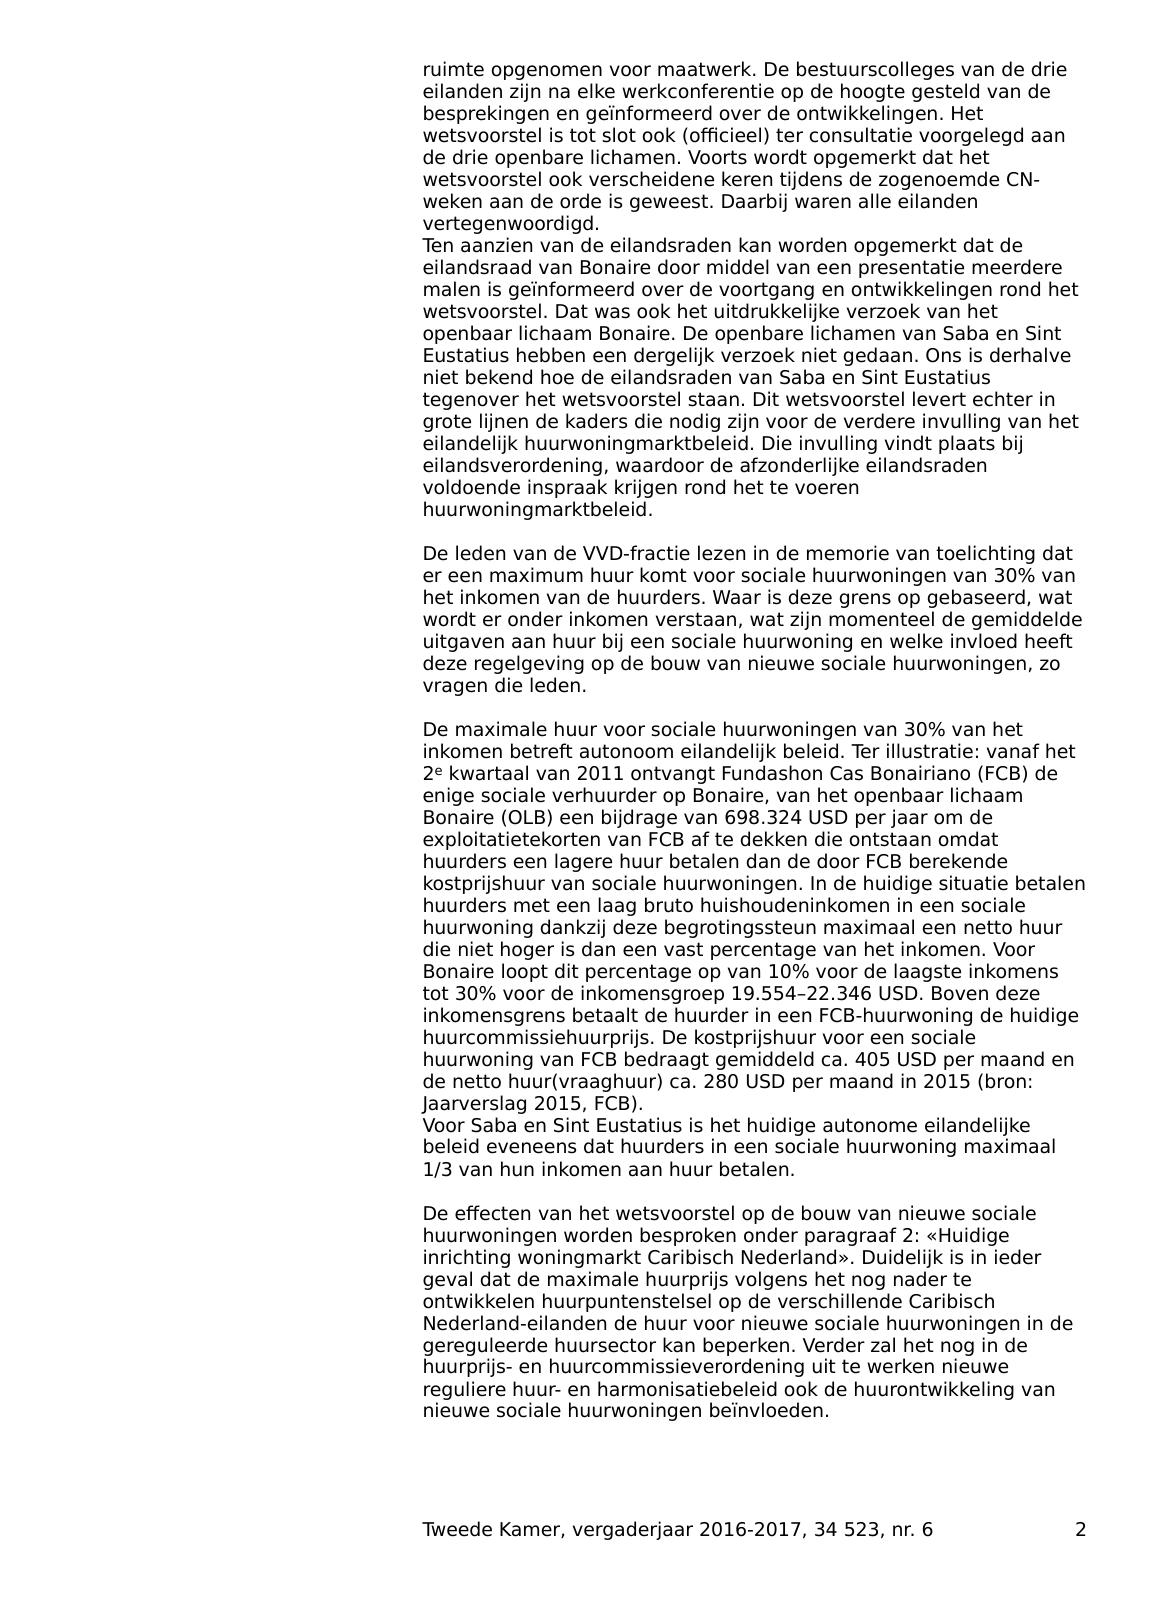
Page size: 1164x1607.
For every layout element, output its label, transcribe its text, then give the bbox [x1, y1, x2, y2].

text De effecten van het wetsvoorstel op de bouw van nieuwe sociale huurwoningen worden besproken onder paragraaf 2: «Huidige inrichting woningmarkt Caribisch Nederland». Duidelijk is in ieder geval dat de maximale huurprijs volgens het nog nader te ontwikkelen huurpuntenstelsel op de verschillende Caribisch Nederland-eilanden de huur voor nieuwe sociale huurwoningen in de gereguleerde huursector kan beperken. Verder zal het nog in de huurprijs- en huurcommissieverordening uit te werken nieuwe reguliere huur- en harmonisatiebeleid ook de huurontwikkeling van nieuwe sociale huurwoningen beïnvloeden. [422, 1203, 1087, 1422]
text Ten aanzien van de eilandsraden kan worden opgemerkt dat de eilandsraad van Bonaire door middel van een presentatie meerdere malen is geïnformeerd over de voortgang en ontwikkelingen rond het wetsvoorstel. Dat was ook het uitdrukkelijke verzoek van het openbaar lichaam Bonaire. De openbare lichamen van Saba en Sint Eustatius hebben een dergelijk verzoek niet gedaan. Ons is derhalve niet bekend hoe de eilandsraden van Saba en Sint Eustatius tegenover het wetsvoorstel staan. Dit wetsvoorstel levert echter in grote lijnen de kaders die nodig zijn voor de verdere invulling van het eilandelijk huurwoningmarktbeleid. Die invulling vindt plaats bij eilandsverordening, waardoor de afzonderlijke eilandsraden voldoende inspraak krijgen rond het te voeren huurwoningmarktbeleid. [422, 235, 1087, 521]
text ruimte opgenomen voor maatwerk. De bestuurscolleges van de drie eilanden zijn na elke werkconferentie op de hoogte gesteld van de besprekingen en geïnformeerd over de ontwikkelingen. Het wetsvoorstel is tot slot ook (officieel) ter consultatie voorgelegd aan de drie openbare lichamen. Voorts wordt opgemerkt dat het wetsvoorstel ook verscheidene keren tijdens de zogenoemde CN-weken aan de orde is geweest. Daarbij waren alle eilanden vertegenwoordigd. [422, 59, 1087, 235]
text De leden van de VVD-fractie lezen in de memorie van toelichting dat er een maximum huur komt voor sociale huurwoningen van 30% van het inkomen van de huurders. Waar is deze grens op gebaseerd, wat wordt er onder inkomen verstaan, wat zijn momenteel de gemiddelde uitgaven aan huur bij een sociale huurwoning en welke invloed heeft deze regelgeving op de bouw van nieuwe sociale huurwoningen, zo vragen die leden. [422, 543, 1087, 697]
text Voor Saba en Sint Eustatius is het huidige autonome eilandelijke beleid eveneens dat huurders in een sociale huurwoning maximaal 1/3 van hun inkomen aan huur betalen. [422, 1114, 1087, 1180]
text De maximale huur voor sociale huurwoningen van 30% van het inkomen betreft autonoom eilandelijk beleid. Ter illustratie: vanaf het 2e kwartaal van 2011 ontvangt Fundashon Cas Bonairiano (FCB) de enige sociale verhuurder op Bonaire, van het openbaar lichaam Bonaire (OLB) een bijdrage van 698.324 USD per jaar om de exploitatietekorten van FCB af te dekken die ontstaan omdat huurders een lagere huur betalen dan de door FCB berekende kostprijshuur van sociale huurwoningen. In de huidige situatie betalen huurders met een laag bruto huishoudeninkomen in een sociale huurwoning dankzij deze begrotingssteun maximaal een netto huur die niet hoger is dan een vast percentage van het inkomen. Voor Bonaire loopt dit percentage op van 10% voor de laagste inkomens tot 30% voor de inkomensgroep 19.554–22.346 USD. Boven deze inkomensgrens betaalt de huurder in een FCB-huurwoning de huidige huurcommissiehuurprijs. De kostprijshuur voor een sociale huurwoning van FCB bedraagt gemiddeld ca. 405 USD per maand en de netto huur(vraaghuur) ca. 280 USD per maand in 2015 (bron: Jaarverslag 2015, FCB). [422, 719, 1087, 1114]
